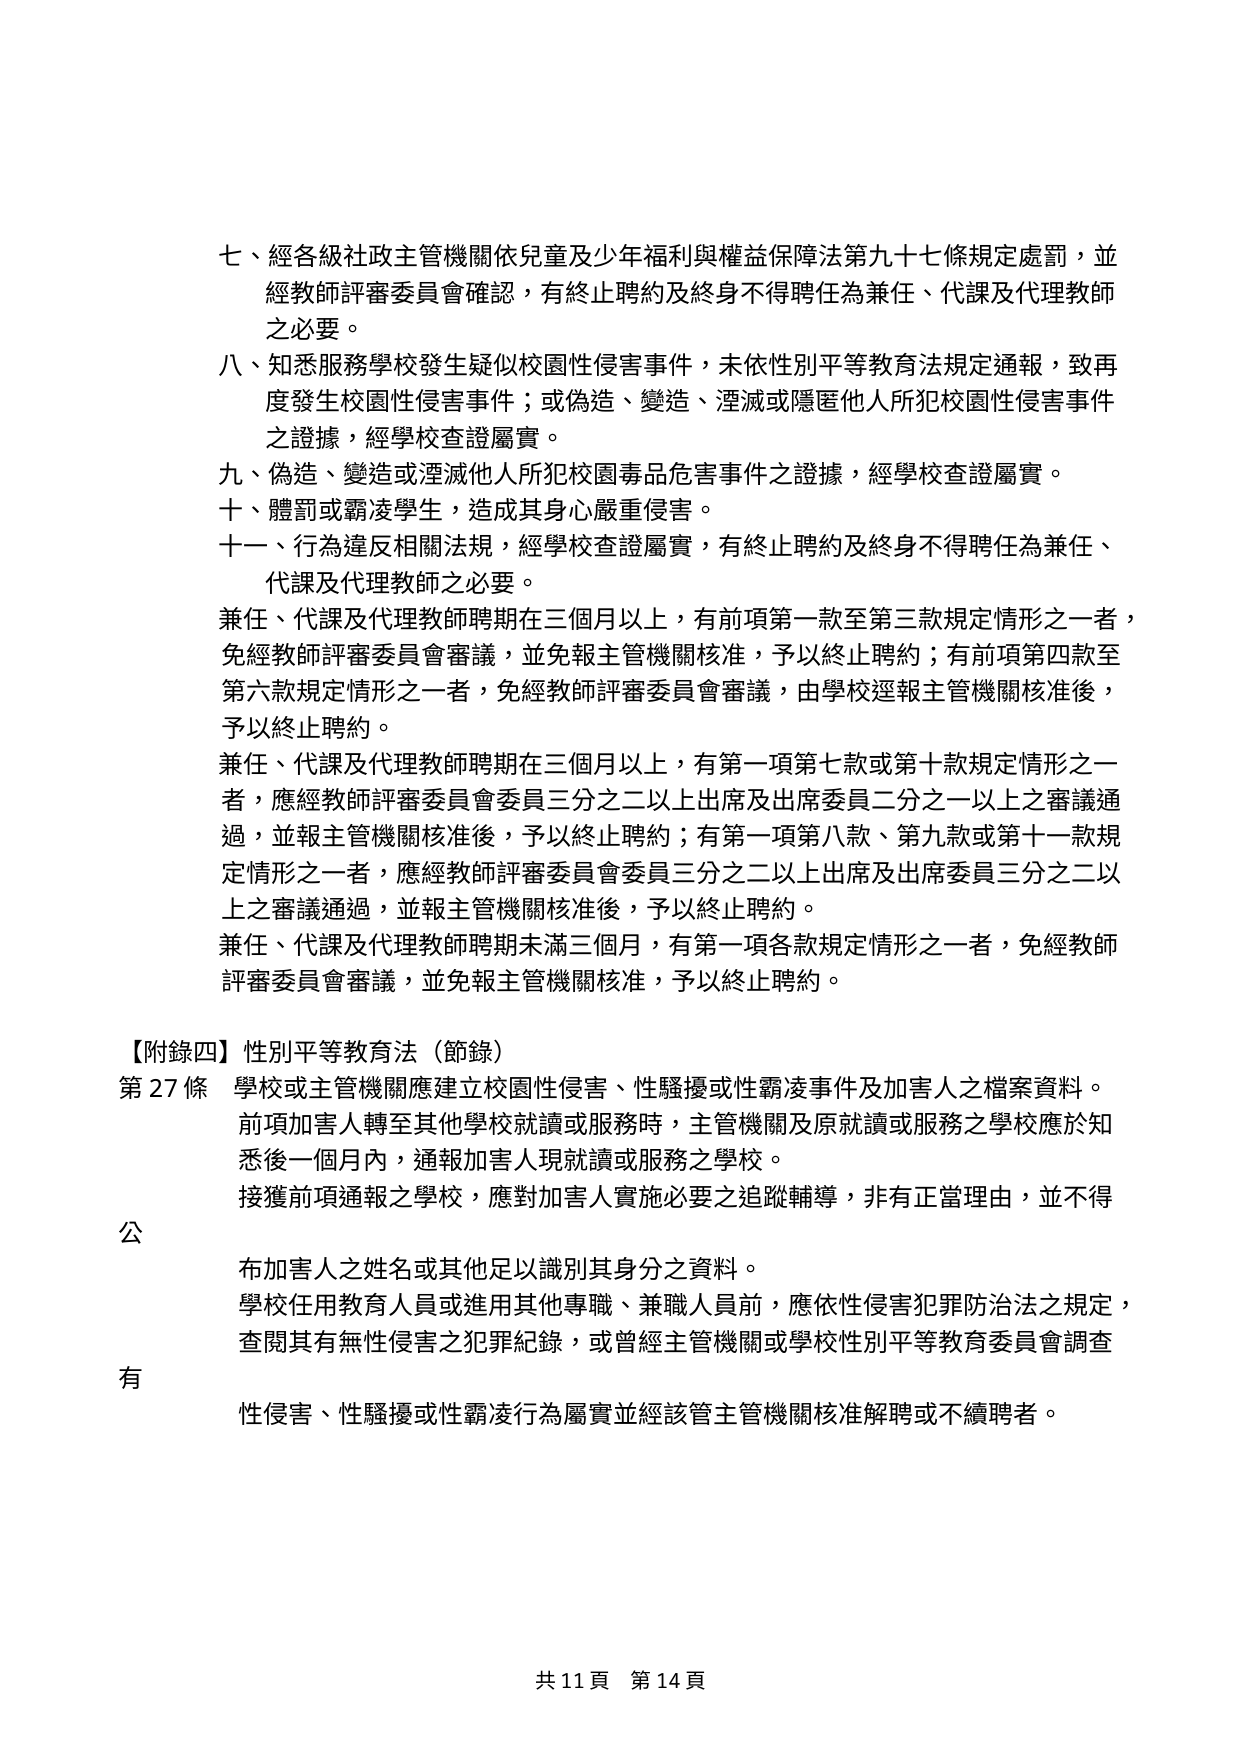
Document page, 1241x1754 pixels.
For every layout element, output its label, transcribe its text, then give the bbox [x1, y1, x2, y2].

text 兼任、代課及代理教師聘期未滿三個月，有第一項各款規定情形之一者，免經教師評審委員會審議，並免報主管機關核准，予以終止聘約。 [218, 926, 1122, 998]
text 七、經各級社政主管機關依兒童及少年福利與權益保障法第九十七條規定處罰，並經教師評審委員會確認，有終止聘約及終身不得聘任為兼任、代課及代理教師之必要。 [218, 237, 1122, 346]
text 十一、行為違反相關法規，經學校查證屬實，有終止聘約及終身不得聘任為兼任、代課及代理教師之必要。 [218, 527, 1122, 599]
text 【附錄四】性別平等教育法（節錄） [118, 1032, 1122, 1068]
text 兼任、代課及代理教師聘期在三個月以上，有第一項第七款或第十款規定情形之一者，應經教師評審委員會委員三分之二以上出席及出席委員二分之一以上之審議通過，並報主管機關核准後，予以終止聘約；有第一項第八款、第九款或第十一款規定情形之一者，應經教師評審委員會委員三分之二以上出席及出席委員三分之二以上之審議通過，並報主管機關核准後，予以終止聘約。 [218, 744, 1122, 926]
text 兼任、代課及代理教師聘期在三個月以上，有前項第一款至第三款規定情形之一者，免經教師評審委員會審議，並免報主管機關核准，予以終止聘約；有前項第四款至第六款規定情形之一者，免經教師評審委員會審議，由學校逕報主管機關核准後，予以終止聘約。 [218, 599, 1122, 744]
text 第27條 學校或主管機關應建立校園性侵害、性騷擾或性霸凌事件及加害人之檔案資料。 [118, 1068, 1122, 1104]
text 九、偽造、變造或湮滅他人所犯校園毒品危害事件之證據，經學校查證屬實。 [218, 454, 1122, 491]
text 前項加害人轉至其他學校就讀或服務時，主管機關及原就讀或服務之學校應於知 [118, 1104, 1122, 1141]
text 悉後一個月內，通報加害人現就讀或服務之學校。 [118, 1141, 1122, 1177]
text 十、體罰或霸凌學生，造成其身心嚴重侵害。 [218, 491, 1122, 527]
text 學校任用教育人員或進用其他專職、兼職人員前，應依性侵害犯罪防治法之規定， [118, 1286, 1122, 1322]
text 接獲前項通報之學校，應對加害人實施必要之追蹤輔導，非有正當理由，並不得公 [118, 1177, 1122, 1249]
text 查閱其有無性侵害之犯罪紀錄，或曾經主管機關或學校性別平等教育委員會調查有 [118, 1322, 1122, 1394]
text 布加害人之姓名或其他足以識別其身分之資料。 [118, 1249, 1122, 1286]
text 性侵害、性騷擾或性霸凌行為屬實並經該管主管機關核准解聘或不續聘者。 [118, 1394, 1122, 1431]
text 八、知悉服務學校發生疑似校園性侵害事件，未依性別平等教育法規定通報，致再度發生校園性侵害事件；或偽造、變造、湮滅或隱匿他人所犯校園性侵害事件之證據，經學校查證屬實。 [218, 346, 1122, 454]
